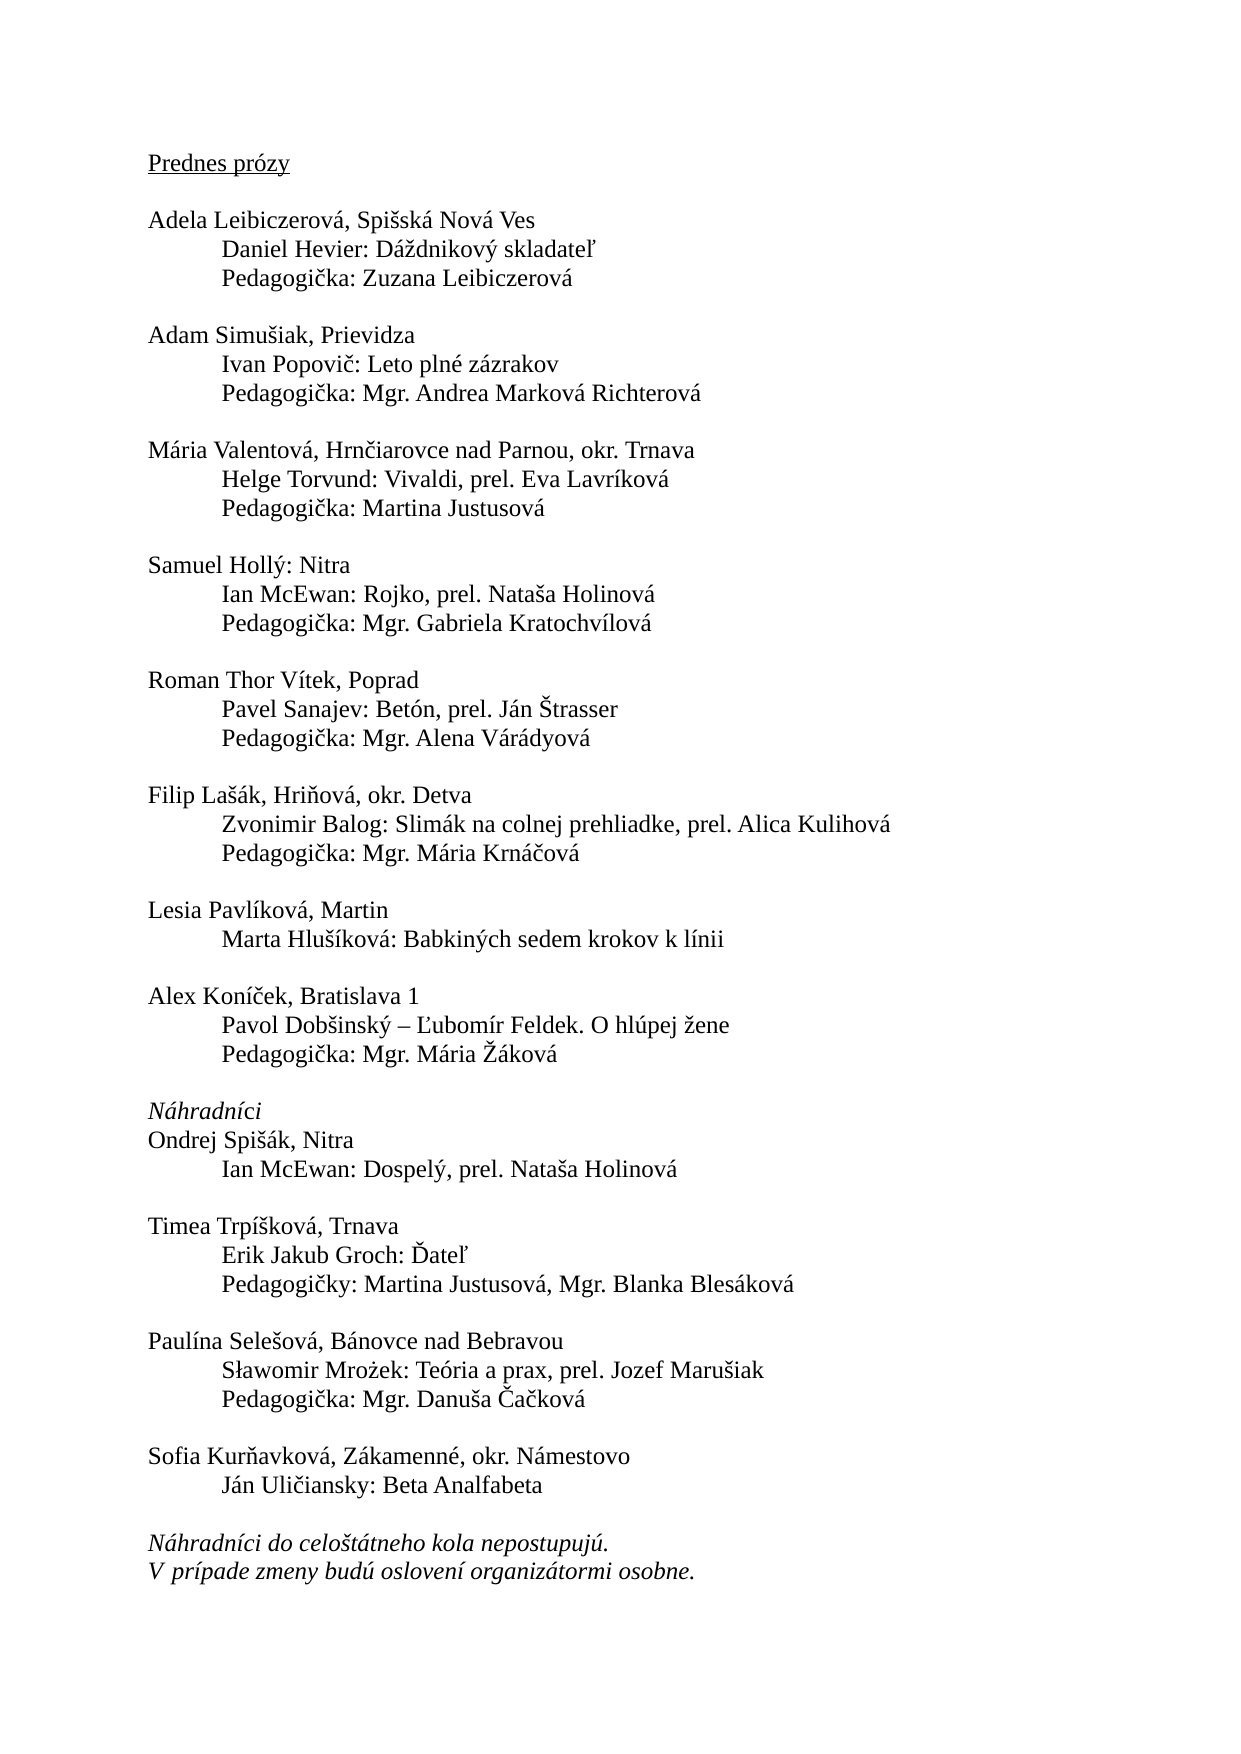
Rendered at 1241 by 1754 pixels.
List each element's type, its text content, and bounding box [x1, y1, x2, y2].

text Timea Trpíšková, Trnava [148, 1211, 1093, 1240]
text V prípade zmeny budú oslovení organizátormi osobne. [148, 1556, 1093, 1585]
text Pedagogička: Mgr. Mária Žáková [148, 1039, 1093, 1068]
text Sofia Kurňavková, Zákamenné, okr. Námestovo [148, 1441, 1093, 1470]
text Pedagogička: Martina Justusová [148, 493, 1093, 521]
text Lesia Pavlíková, Martin [148, 895, 1093, 924]
text Adam Simušiak, Prievidza [148, 320, 1093, 349]
text Mária Valentová, Hrnčiarovce nad Parnou, okr. Trnava [148, 435, 1093, 464]
text Pavel Sanajev: Betón, prel. Ján Štrasser [148, 694, 1093, 723]
text Prednes prózy [148, 148, 1093, 176]
text Ian McEwan: Rojko, prel. Nataša Holinová [148, 579, 1093, 608]
text Pedagogička: Mgr. Alena Várádyová [148, 723, 1093, 751]
text Sławomir Mrożek: Teória a prax, prel. Jozef Marušiak [148, 1355, 1093, 1384]
text Pedagogička: Mgr. Andrea Marková Richterová [148, 378, 1093, 406]
text Daniel Hevier: Dáždnikový skladateľ [148, 234, 1093, 263]
text Pedagogička: Mgr. Gabriela Kratochvílová [148, 608, 1093, 636]
text Ivan Popovič: Leto plné zázrakov [148, 349, 1093, 378]
text Náhradníci do celoštátneho kola nepostupujú. [148, 1528, 1093, 1556]
text Ján Uličiansky: Beta Analfabeta [148, 1470, 1093, 1499]
text Filip Lašák, Hriňová, okr. Detva [148, 780, 1093, 809]
text Adela Leibiczerová, Spišská Nová Ves [148, 205, 1093, 234]
text Pedagogička: Mgr. Mária Krnáčová [148, 838, 1093, 866]
text Paulína Selešová, Bánovce nad Bebravou [148, 1326, 1093, 1355]
text Roman Thor Vítek, Poprad [148, 665, 1093, 694]
text Samuel Hollý: Nitra [148, 550, 1093, 579]
text Náhradníci [148, 1096, 1093, 1125]
text Ondrej Spišák, Nitra [148, 1125, 1093, 1154]
text Ian McEwan: Dospelý, prel. Nataša Holinová [148, 1154, 1093, 1183]
text Zvonimir Balog: Slimák na colnej prehliadke, prel. Alica Kulihová [148, 809, 1093, 838]
text Pedagogičky: Martina Justusová, Mgr. Blanka Blesáková [148, 1269, 1093, 1298]
text Erik Jakub Groch: Ďateľ [148, 1240, 1093, 1269]
text Helge Torvund: Vivaldi, prel. Eva Lavríková [148, 464, 1093, 493]
text Pavol Dobšinský – Ľubomír Feldek. O hlúpej žene [148, 1010, 1093, 1039]
text Pedagogička: Zuzana Leibiczerová [148, 263, 1093, 291]
text Alex Koníček, Bratislava 1 [148, 981, 1093, 1010]
text Marta Hlušíková: Babkiných sedem krokov k línii [148, 924, 1093, 953]
text Pedagogička: Mgr. Danuša Čačková [148, 1384, 1093, 1413]
